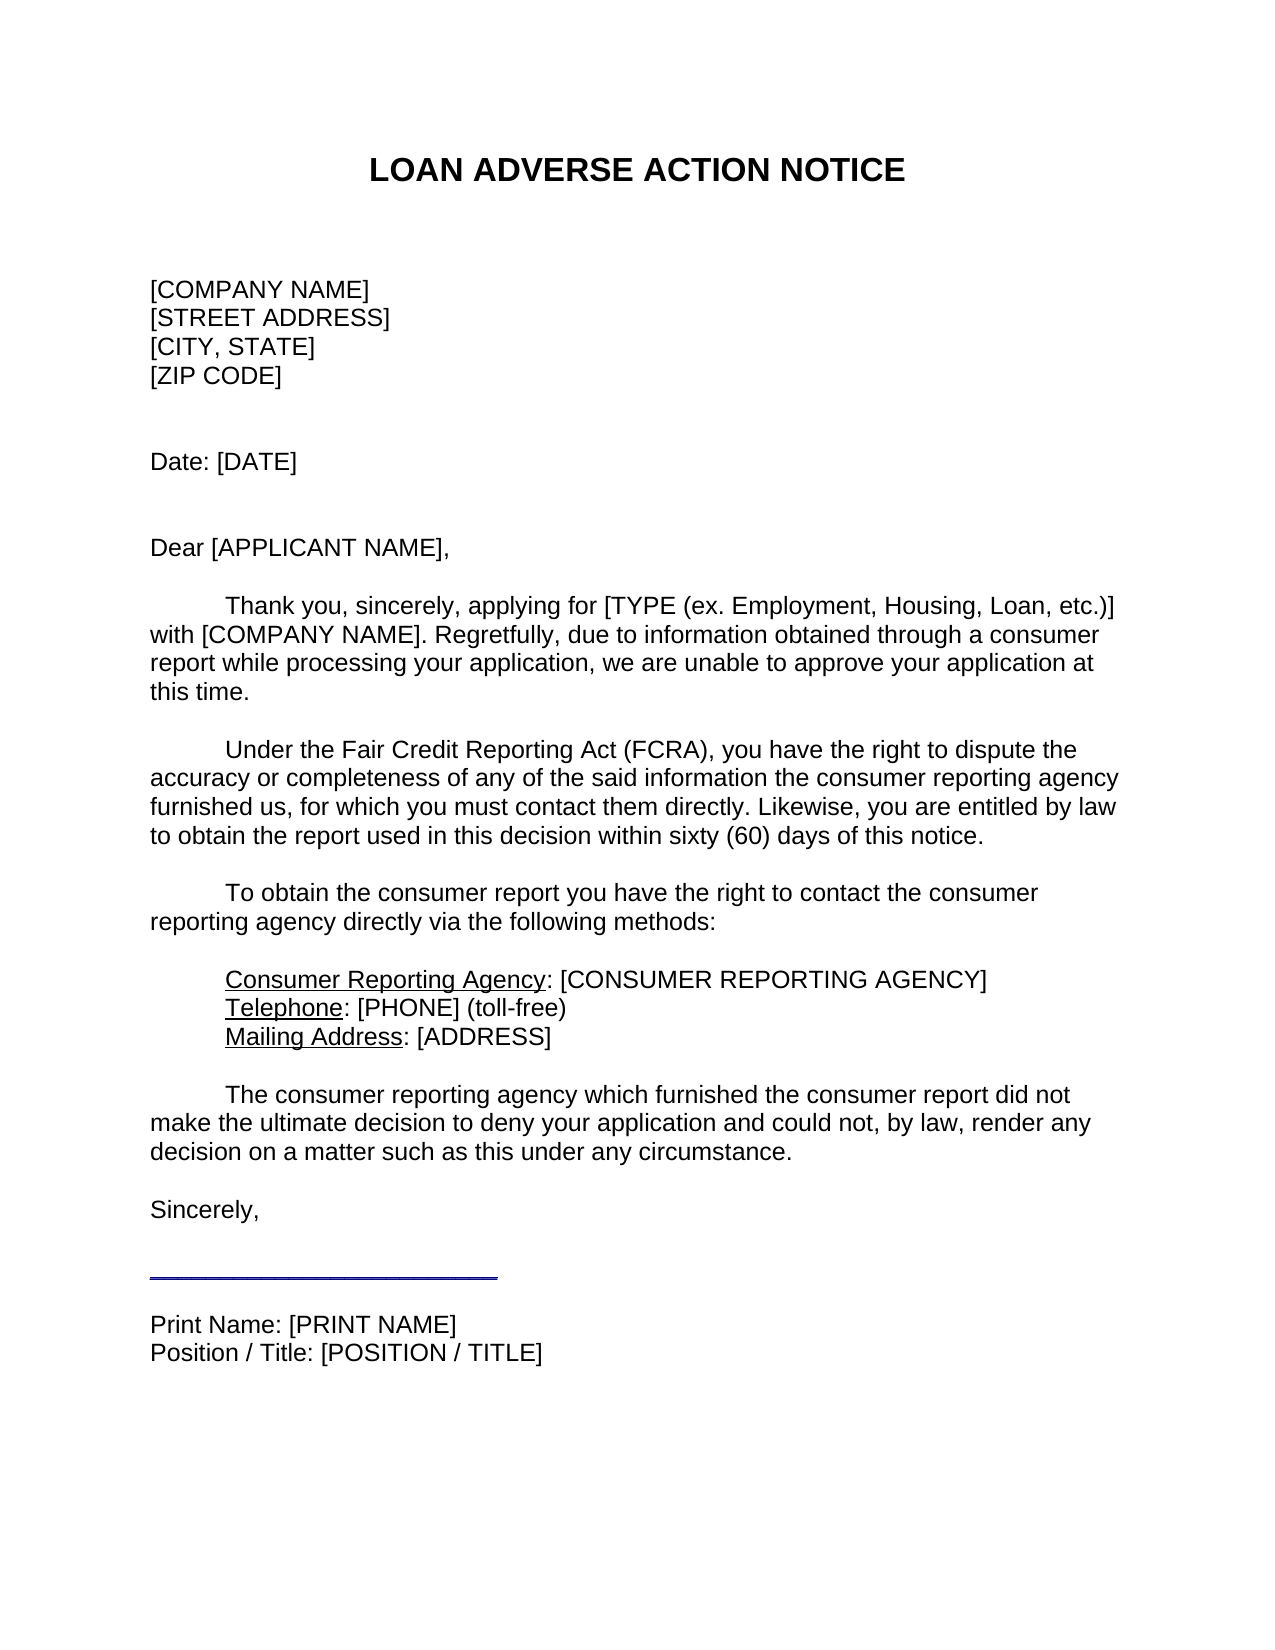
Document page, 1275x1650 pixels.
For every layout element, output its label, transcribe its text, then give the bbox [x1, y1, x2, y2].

text [CITY, STATE] [150, 332, 1125, 361]
text Under the Fair Credit Reporting Act (FCRA), you have the right to dispute the accuracy or completeness of any of the said information the consumer reporting agency furnished us, for which you must contact them directly. Likewise, you are entitled by law to obtain the report used in this decision within sixty (60) days of this notice. [150, 735, 1125, 850]
text Dear [APPLICANT NAME], [150, 533, 1125, 562]
text LOAN ADVERSE ACTION NOTICE [150, 150, 1125, 188]
text Sincerely, [150, 1195, 1125, 1223]
text Thank you, sincerely, applying for [TYPE (ex. Employment, Housing, Loan, etc.)] with [COMPANY NAME]. Regretfully, due to information obtained through a consumer report while processing your application, we are unable to approve your application at this time. [150, 591, 1125, 706]
text To obtain the consumer report you have the right to contact the consumer reporting agency directly via the following methods: [150, 878, 1125, 936]
text _________________________ [150, 1252, 1125, 1281]
text Date: [DATE] [150, 447, 1125, 476]
text [ZIP CODE] [150, 361, 1125, 390]
text [COMPANY NAME] [150, 275, 1125, 303]
text Telephone: [PHONE] (toll-free) [225, 993, 1125, 1022]
text [STREET ADDRESS] [150, 303, 1125, 332]
text Print Name: [PRINT NAME] [150, 1310, 1125, 1338]
text The consumer reporting agency which furnished the consumer report did not make the ultimate decision to deny your application and could not, by law, render any decision on a matter such as this under any circumstance. [150, 1080, 1125, 1166]
text Consumer Reporting Agency: [CONSUMER REPORTING AGENCY] [225, 965, 1125, 993]
text Position / Title: [POSITION / TITLE] [150, 1338, 1125, 1367]
text Mailing Address: [ADDRESS] [225, 1022, 1125, 1051]
